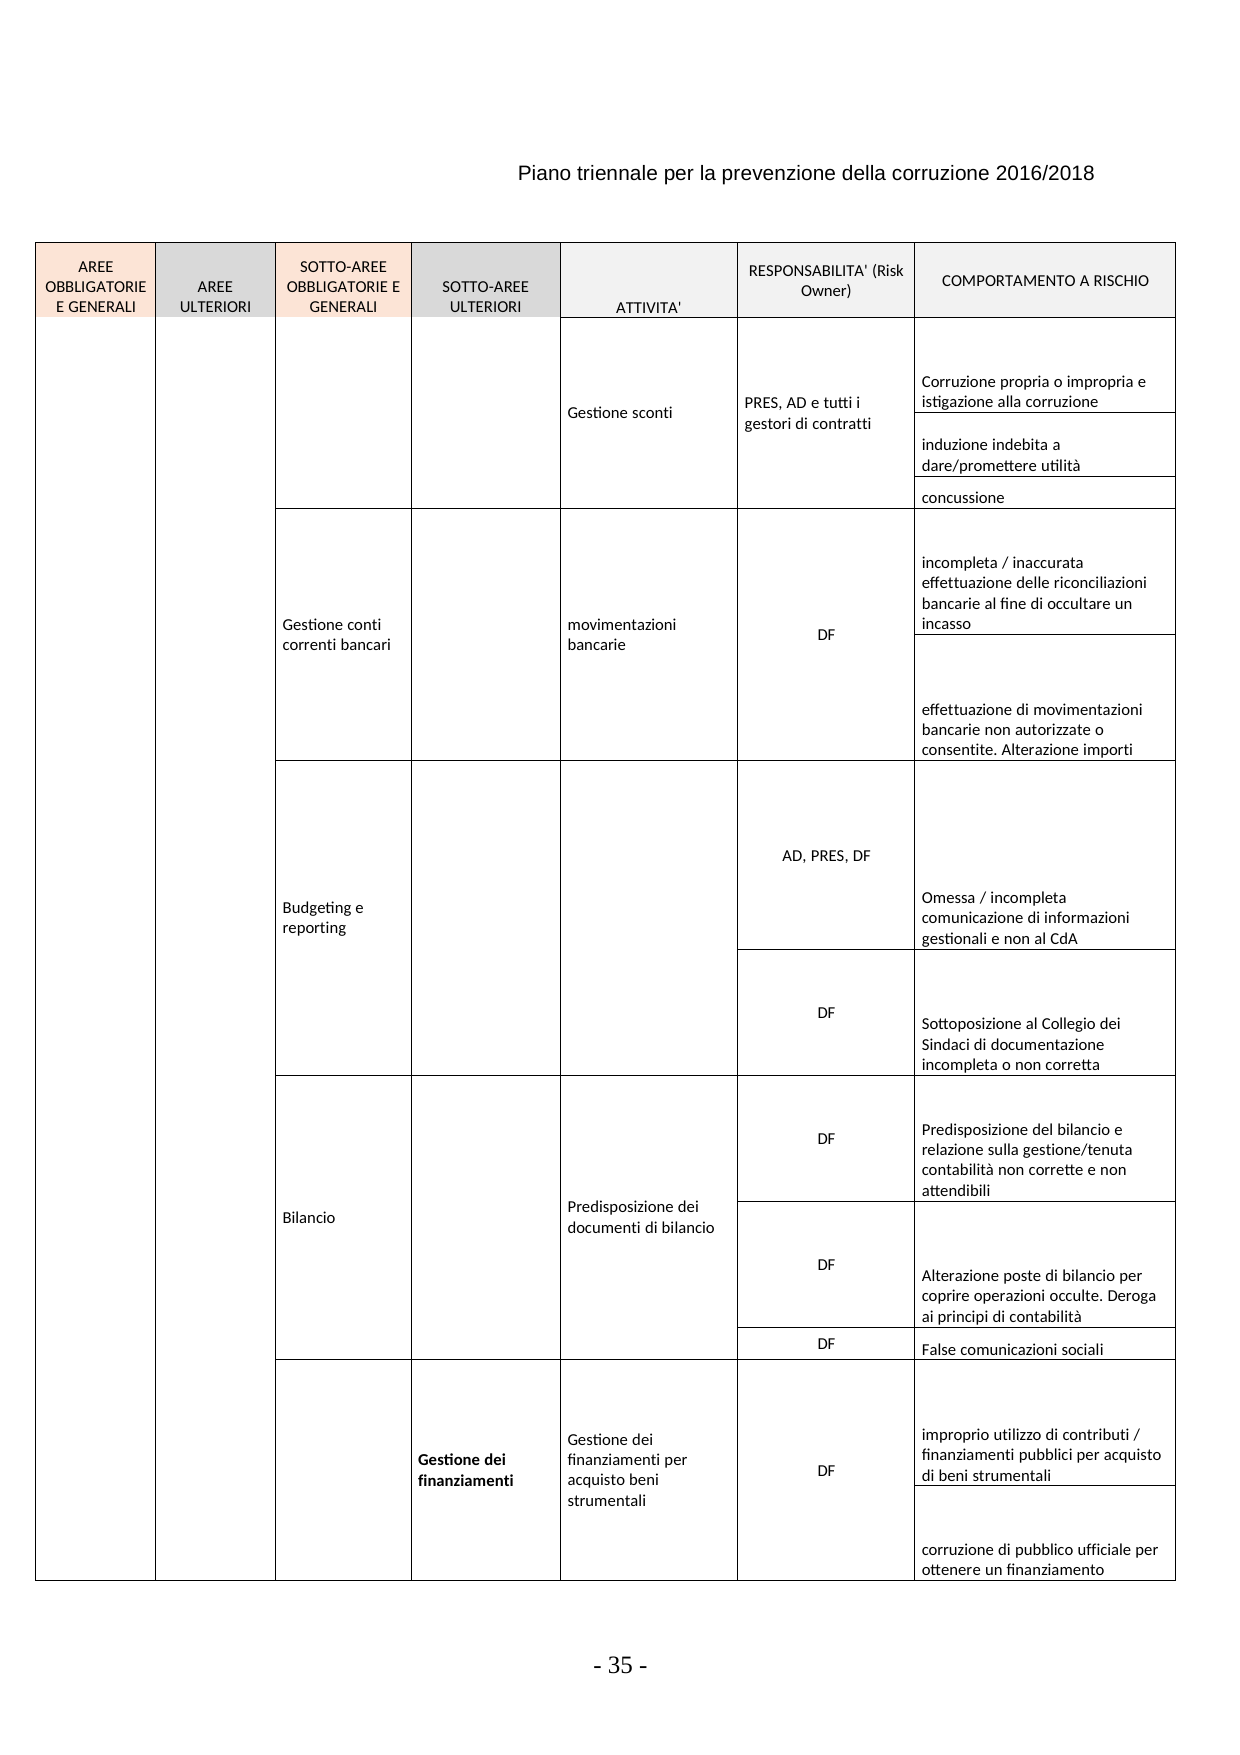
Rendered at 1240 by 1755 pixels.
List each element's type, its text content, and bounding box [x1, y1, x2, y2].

table_cell DF [738, 950, 914, 1075]
table_header RESPONSABILITA' (Risk Owner) [738, 243, 914, 317]
table_cell DF [738, 1328, 914, 1359]
table_cell Gestione conti correnti bancari [276, 509, 411, 760]
table_cell effettuazione di movimentazioni bancarie non autorizzate o consentite. Alterazione importi [915, 635, 1175, 760]
table_cell Predisposizione dei documenti di bilancio [561, 1076, 737, 1359]
table_cell PRES, AD e tutti i gestori di contratti [738, 318, 914, 508]
table_cell Corruzione propria o impropria e istigazione alla corruzione [915, 318, 1175, 412]
table_cell [276, 317, 411, 508]
table_cell [412, 509, 560, 760]
table_cell [561, 761, 737, 1075]
table_header SOTTO-AREE OBBLIGATORIE E GENERALI [276, 243, 411, 317]
table_cell concussione [915, 477, 1175, 508]
table_cell induzione indebita a dare/promettere utilità [915, 413, 1175, 476]
table_cell incompleta / inaccurata effettuazione delle riconciliazioni bancarie al fine di occultare un incasso [915, 509, 1175, 634]
table_cell Gestione dei finanziamenti [412, 1360, 560, 1580]
table_cell [412, 761, 560, 1075]
table_cell improprio utilizzo di contributi / finanziamenti pubblici per acquisto di beni strumentali [915, 1360, 1175, 1485]
table_cell Omessa / incompleta comunicazione di informazioni gestionali e non al CdA [915, 761, 1175, 949]
table_cell Gestione dei finanziamenti per acquisto beni strumentali [561, 1360, 737, 1580]
table_cell [276, 1360, 411, 1580]
table_cell Sottoposizione al Collegio dei Sindaci di documentazione incompleta o non corretta [915, 950, 1175, 1075]
table_header AREE OBBLIGATORIE E GENERALI [36, 243, 155, 317]
table_cell movimentazioni bancarie [561, 509, 737, 760]
table_cell Budgeting e reporting [276, 761, 411, 1075]
table_cell [412, 317, 560, 508]
table_cell [412, 1076, 560, 1359]
table_header AREE ULTERIORI [156, 243, 275, 317]
table_cell Predisposizione del bilancio e relazione sulla gestione/tenuta contabilità non corrette e non attendibili [915, 1076, 1175, 1201]
table_cell Alterazione poste di bilancio per coprire operazioni occulte. Deroga ai principi di contabilità [915, 1202, 1175, 1327]
table_cell [36, 317, 155, 1580]
table_cell DF [738, 509, 914, 760]
table_cell corruzione di pubblico ufficiale per ottenere un finanziamento [915, 1486, 1175, 1580]
table_cell [156, 317, 275, 1580]
table_cell DF [738, 1202, 914, 1327]
table_header SOTTO-AREE ULTERIORI [412, 243, 560, 317]
table_cell False comunicazioni sociali [915, 1328, 1175, 1359]
table_header COMPORTAMENTO A RISCHIO [915, 243, 1175, 317]
table_cell Gestione sconti [561, 318, 737, 508]
table_cell DF [738, 1360, 914, 1580]
table_cell DF [738, 1076, 914, 1201]
table_cell AD, PRES, DF [738, 761, 914, 949]
table_cell Bilancio [276, 1076, 411, 1359]
table_header ATTIVITA' [561, 243, 737, 317]
